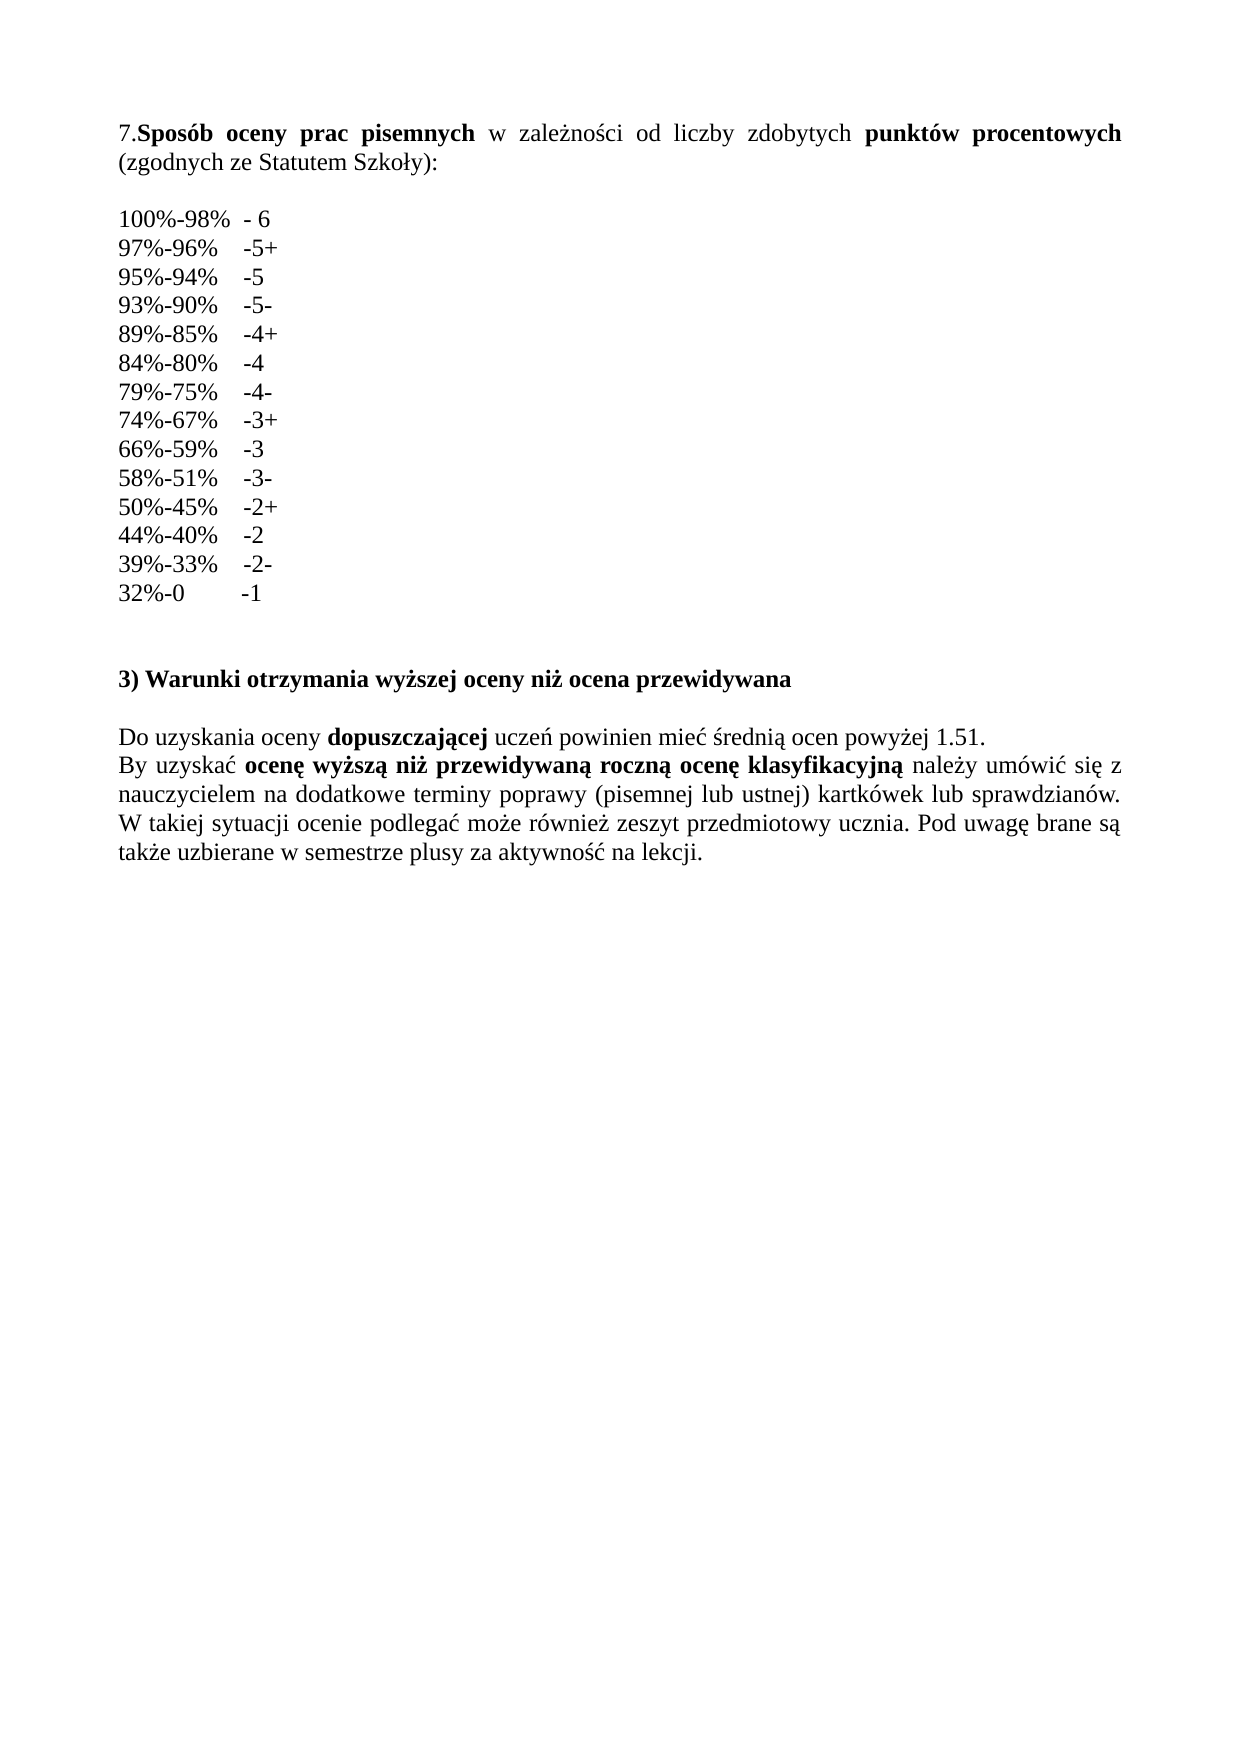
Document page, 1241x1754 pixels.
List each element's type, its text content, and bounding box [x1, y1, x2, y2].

text By uzyskać ocenę wyższą niż przewidywaną roczną ocenę klasyfikacyjną należy umówić się z nauczycielem na dodatkowe terminy poprawy (pisemnej lub ustnej) kartkówek lub sprawdzianów. W takiej sytuacji ocenie podlegać może również zeszyt przedmiotowy ucznia. Pod uwagę brane są także uzbierane w semestrze plusy za aktywność na lekcji. [118, 751, 1122, 866]
text 100%-98% - 6 [118, 204, 1122, 233]
text 44%-40% -2 [118, 521, 1122, 549]
text 32%-0 -1 [118, 578, 1122, 607]
text 58%-51% -3- [118, 463, 1122, 492]
text 74%-67% -3+ [118, 406, 1122, 434]
text 97%-96% -5+ [118, 233, 1122, 262]
text 7.Sposób oceny prac pisemnych w zależności od liczby zdobytych punktów procentowych (zgodnych ze Statutem Szkoły): [118, 118, 1122, 176]
text 84%-80% -4 [118, 348, 1122, 377]
text 89%-85% -4+ [118, 319, 1122, 348]
text 95%-94% -5 [118, 262, 1122, 291]
text Do uzyskania oceny dopuszczającej uczeń powinien mieć średnią ocen powyżej 1.51. [118, 722, 1122, 751]
text 3) Warunki otrzymania wyższej oceny niż ocena przewidywana [118, 664, 1122, 693]
text 39%-33% -2- [118, 549, 1122, 578]
text 66%-59% -3 [118, 434, 1122, 463]
text 79%-75% -4- [118, 377, 1122, 406]
text 50%-45% -2+ [118, 492, 1122, 521]
text 93%-90% -5- [118, 291, 1122, 319]
